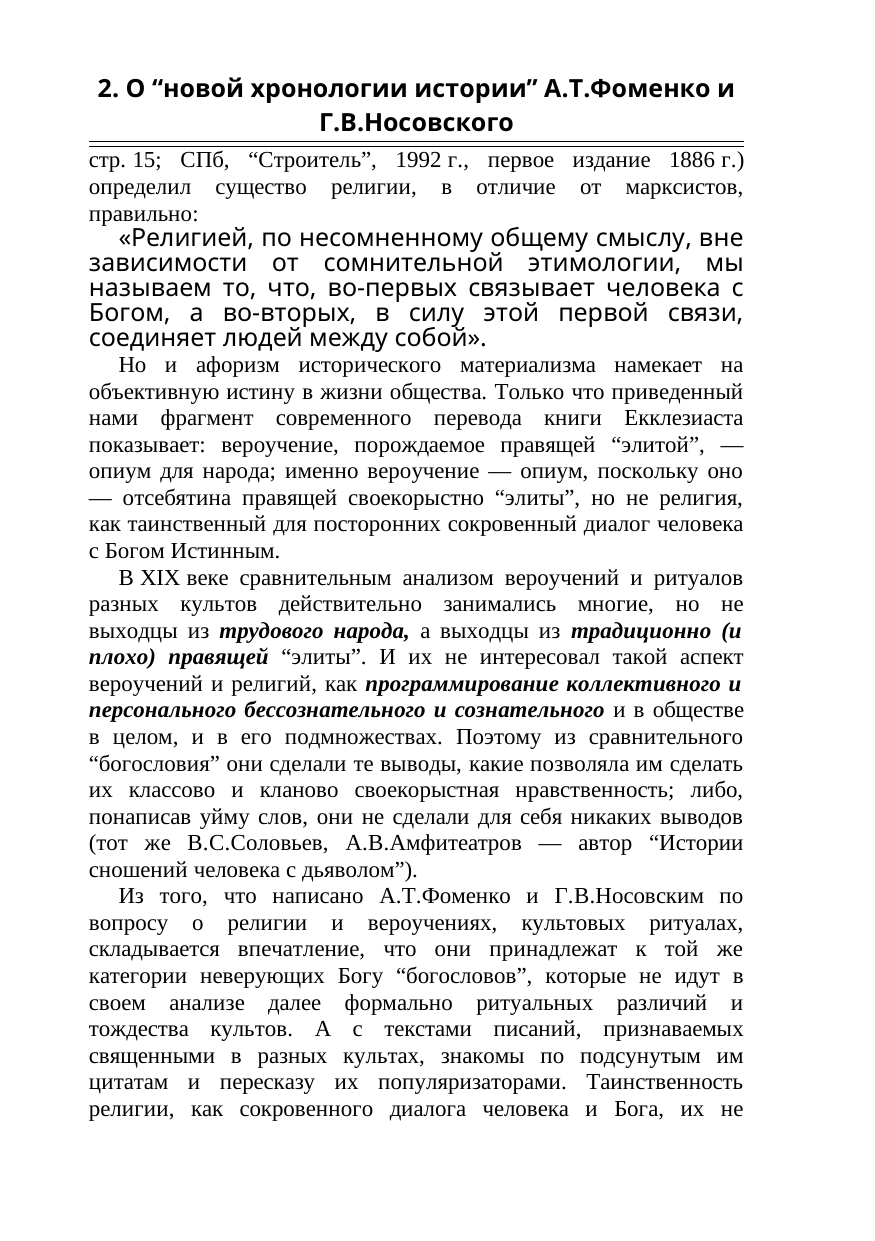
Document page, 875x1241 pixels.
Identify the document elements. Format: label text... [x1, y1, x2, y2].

text стр. 15; СПб, “Строитель”, 1992 г., первое издание 1886 г.) определил существо религии, в отличие от марксистов, правильно: [89, 147, 744, 226]
text В XIX веке сравнительным анализом вероучений и ритуалов разных культов действительно занимались многие, но не выходцы из трудового народа, а выходцы из традиционно (и плохо) правящей “элиты”. И их не интересовал такой аспект вероучений и религий, как программирование коллективного и персонального бессознательного и сознательного и в обществе в целом, и в его подмножествах. Поэтому из сравнительного “богословия” они сделали те выводы, какие позволяла им сделать их классово и кланово своекорыстная нравственность; либо, понаписав уйму слов, они не сделали для себя никаких выводов (тот же В.C.Соловьев, А.В.Амфитеатров — автор “Истории сношений человека с дьяволом”). [89, 563, 744, 882]
text Но и афоризм исторического материализма намекает на объективную истину в жизни общества. Только что приведенный нами фрагмент современного перевода книги Екклезиаста показывает: вероучение, порождаемое правящей “элитой”, — опиум для народа; именно вероучение — опиум, поскольку оно — отсебятина правящей своекорыстно “элиты”, но не религия, как таинственный для посторонних сокровенный диалог человека с Богом Истинным. [89, 351, 744, 563]
text «Религией, по несомненному общему смыслу, вне зависимости от сомнительной этимологии, мы называем то, что, во-первых связывает человека с Богом, а во-вторых, в силу этой первой связи, соединяет людей между собой». [89, 226, 744, 351]
text Из того, что написано А.Т.Фоменко и Г.В.Носовским по вопросу о религии и вероучениях, культовых ритуалах, складывается впечатление, что они принадлежат к той же категории неверующих Богу “богословов”, которые не идут в своем анализе далее формально ритуальных различий и тождества культов. А с текстами писаний, признаваемых священными в разных культах, знакомы по подсунутым им цитатам и пересказу их популяризаторами. Таинственность религии, как сокровенного диалога человека и Бога, их не [89, 882, 744, 1121]
